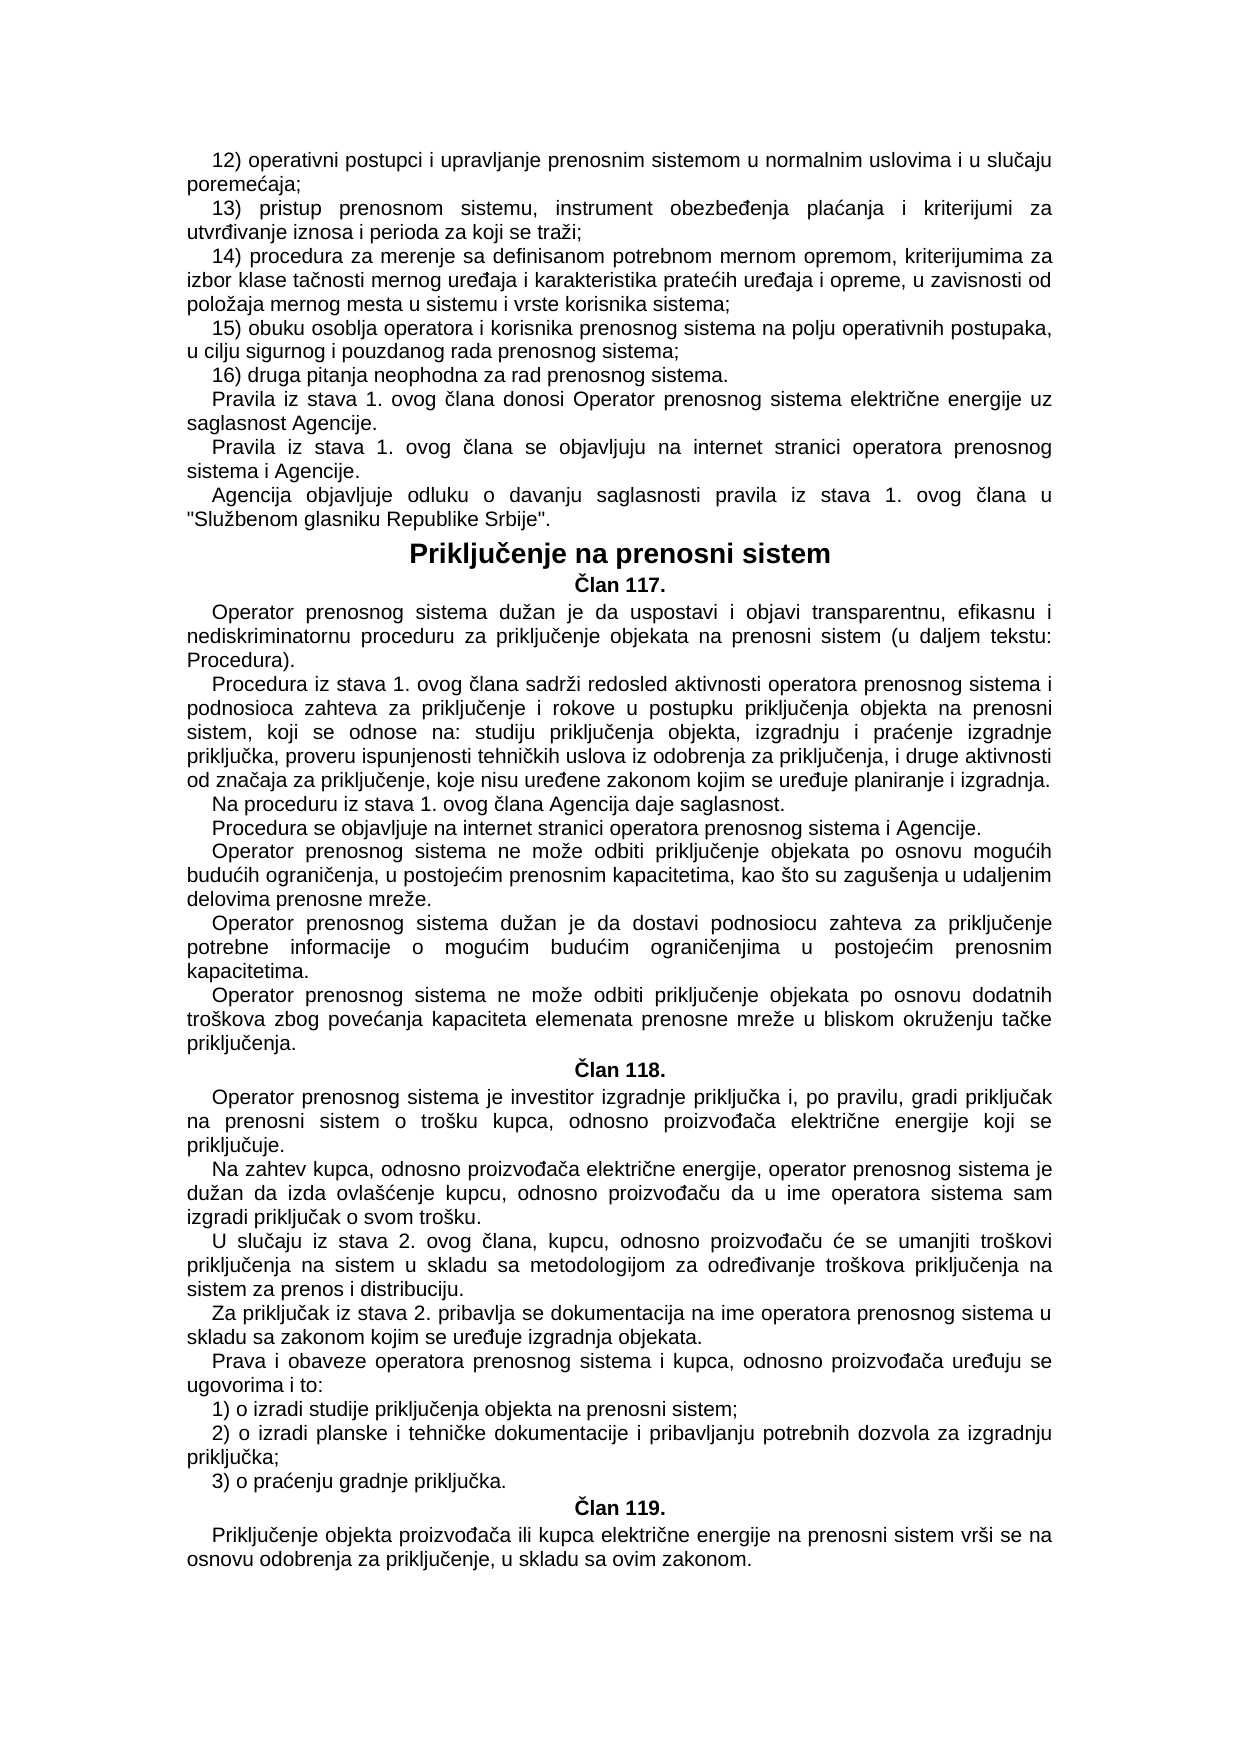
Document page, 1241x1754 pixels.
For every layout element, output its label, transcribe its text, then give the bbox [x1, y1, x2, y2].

text Član 117. [148, 573, 1093, 597]
text Na zahtev kupca, odnosno proizvođača električne energije, operator prenosnog sistema je dužan da izda ovlašćenje kupcu, odnosno proizvođaču da u ime operatora sistema sam izgradi priključak o svom trošku. [187, 1157, 1053, 1229]
text Operator prenosnog sistema ne može odbiti priključenje objekata po osnovu dodatnih troškova zbog povećanja kapaciteta elemenata prenosne mreže u bliskom okruženju tačke priključenja. [187, 983, 1053, 1055]
text Operator prenosnog sistema je investitor izgradnje priključka i, po pravilu, gradi priključak na prenosni sistem o trošku kupca, odnosno proizvođača električne energije koji se priključuje. [187, 1085, 1053, 1157]
text Procedura iz stava 1. ovog člana sadrži redosled aktivnosti operatora prenosnog sistema i podnosioca zahteva za priključenje i rokove u postupku priključenja objekta na prenosni sistem, koji se odnose na: studiju priključenja objekta, izgradnju i praćenje izgradnje priključka, proveru ispunjenosti tehničkih uslova iz odobrenja za priključenja, i druge aktivnosti od značaja za priključenje, koje nisu uređene zakonom kojim se uređuje planiranje i izgradnja. [187, 672, 1053, 791]
text 13) pristup prenosnom sistemu, instrument obezbeđenja plaćanja i kriterijumi za utvrđivanje iznosa i perioda za koji se traži; [187, 196, 1053, 243]
text Pravila iz stava 1. ovog člana donosi Operator prenosnog sistema električne energije uz saglasnost Agencije. [187, 387, 1053, 435]
text Operator prenosnog sistema dužan je da dostavi podnosiocu zahteva za priključenje potrebne informacije o mogućim budućim ograničenjima u postojećim prenosnim kapacitetima. [187, 911, 1053, 983]
text 3) o praćenju gradnje priključka. [187, 1468, 1053, 1492]
text Operator prenosnog sistema ne može odbiti priključenje objekata po osnovu mogućih budućih ograničenja, u postojećim prenosnim kapacitetima, kao što su zagušenja u udaljenim delovima prenosne mreže. [187, 839, 1053, 911]
text 1) o izradi studije priključenja objekta na prenosni sistem; [187, 1397, 1053, 1421]
text Procedura se objavljuje na internet stranici operatora prenosnog sistema i Agencije. [187, 815, 1053, 839]
text Priključenje objekta proizvođača ili kupca električne energije na prenosni sistem vrši se na osnovu odobrenja za priključenje, u skladu sa ovim zakonom. [187, 1523, 1053, 1571]
text Priključenje na prenosni sistem [148, 537, 1093, 569]
text Agencija objavljuje odluku o davanju saglasnosti pravila iz stava 1. ovog člana u "Službenom glasniku Republike Srbije". [187, 483, 1053, 531]
text Operator prenosnog sistema dužan je da uspostavi i objavi transparentnu, efikasnu i nediskriminatornu proceduru za priključenje objekata na prenosni sistem (u daljem tekstu: Procedura). [187, 600, 1053, 672]
text Član 118. [148, 1058, 1093, 1082]
text Prava i obaveze operatora prenosnog sistema i kupca, odnosno proizvođača uređuju se ugovorima i to: [187, 1349, 1053, 1397]
text 14) procedura za merenje sa definisanom potrebnom mernom opremom, kriterijumima za izbor klase tačnosti mernog uređaja i karakteristika pratećih uređaja i opreme, u zavisnosti od položaja mernog mesta u sistemu i vrste korisnika sistema; [187, 243, 1053, 315]
text 12) operativni postupci i upravljanje prenosnim sistemom u normalnim uslovima i u slučaju poremećaja; [187, 148, 1053, 196]
text 2) o izradi planske i tehničke dokumentacije i pribavljanju potrebnih dozvola za izgradnju priključka; [187, 1421, 1053, 1468]
text Pravila iz stava 1. ovog člana se objavljuju na internet stranici operatora prenosnog sistema i Agencije. [187, 435, 1053, 483]
text 16) druga pitanja neophodna za rad prenosnog sistema. [187, 363, 1053, 387]
text Za priključak iz stava 2. pribavlja se dokumentacija na ime operatora prenosnog sistema u skladu sa zakonom kojim se uređuje izgradnja objekata. [187, 1301, 1053, 1349]
text Član 119. [148, 1496, 1093, 1519]
text U slučaju iz stava 2. ovog člana, kupcu, odnosno proizvođaču će se umanjiti troškovi priključenja na sistem u skladu sa metodologijom za određivanje troškova priključenja na sistem za prenos i distribuciju. [187, 1229, 1053, 1301]
text Na proceduru iz stava 1. ovog člana Agencija daje saglasnost. [187, 791, 1053, 815]
text 15) obuku osoblja operatora i korisnika prenosnog sistema na polju operativnih postupaka, u cilju sigurnog i pouzdanog rada prenosnog sistema; [187, 315, 1053, 363]
